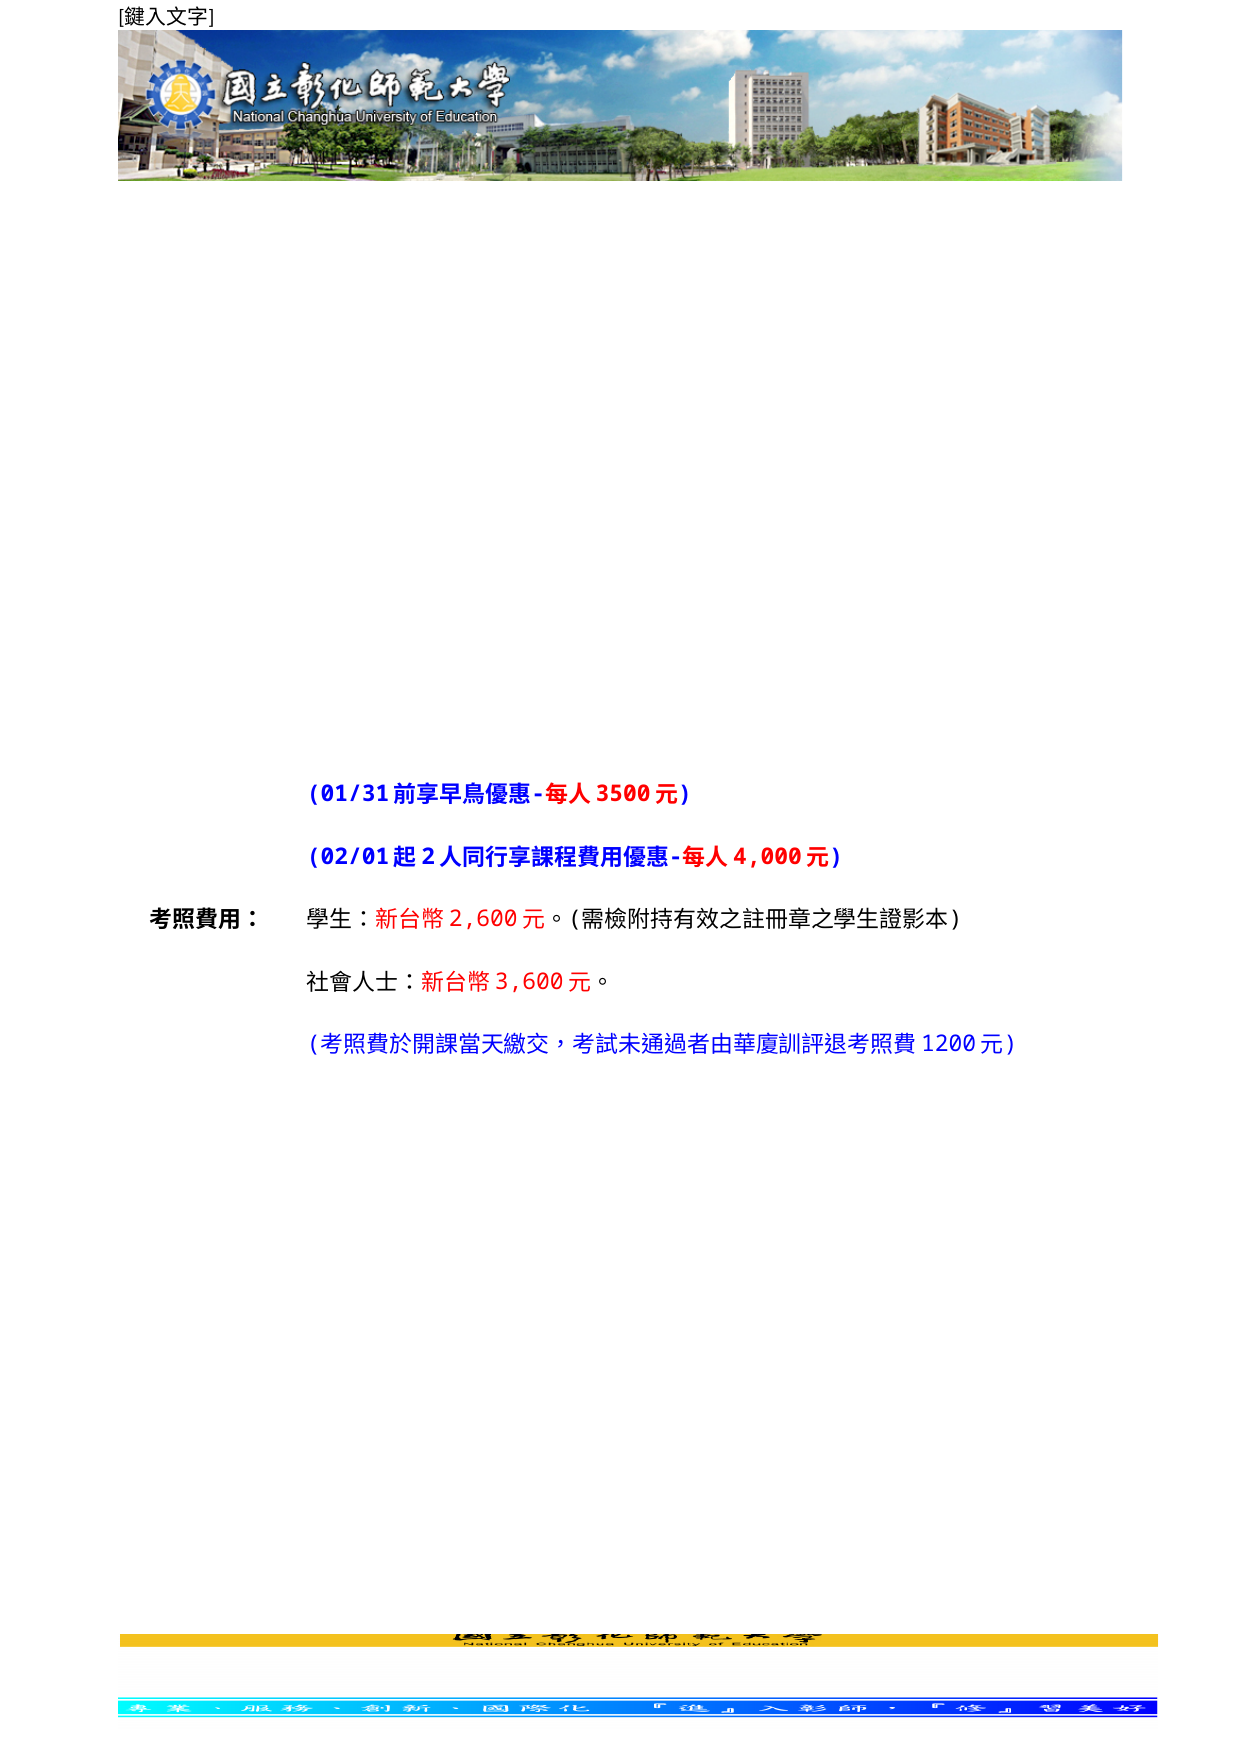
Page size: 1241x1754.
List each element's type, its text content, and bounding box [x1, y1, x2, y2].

table_cell [138, 751, 295, 876]
table_cell 學生：新台幣2,600元。(需檢附持有效之註冊章之學生證影本) 社會人士：新台幣3,600元。 (考照費於開課當天繳交，考試未通過者由華廈訓評退考照費1200元) [295, 876, 1102, 1064]
table_cell 考照費用： [138, 876, 295, 1064]
table_cell (01/31前享早鳥優惠-每人3500元) (02/01起2人同行享課程費用優惠-每人4,000元) [295, 751, 1102, 876]
